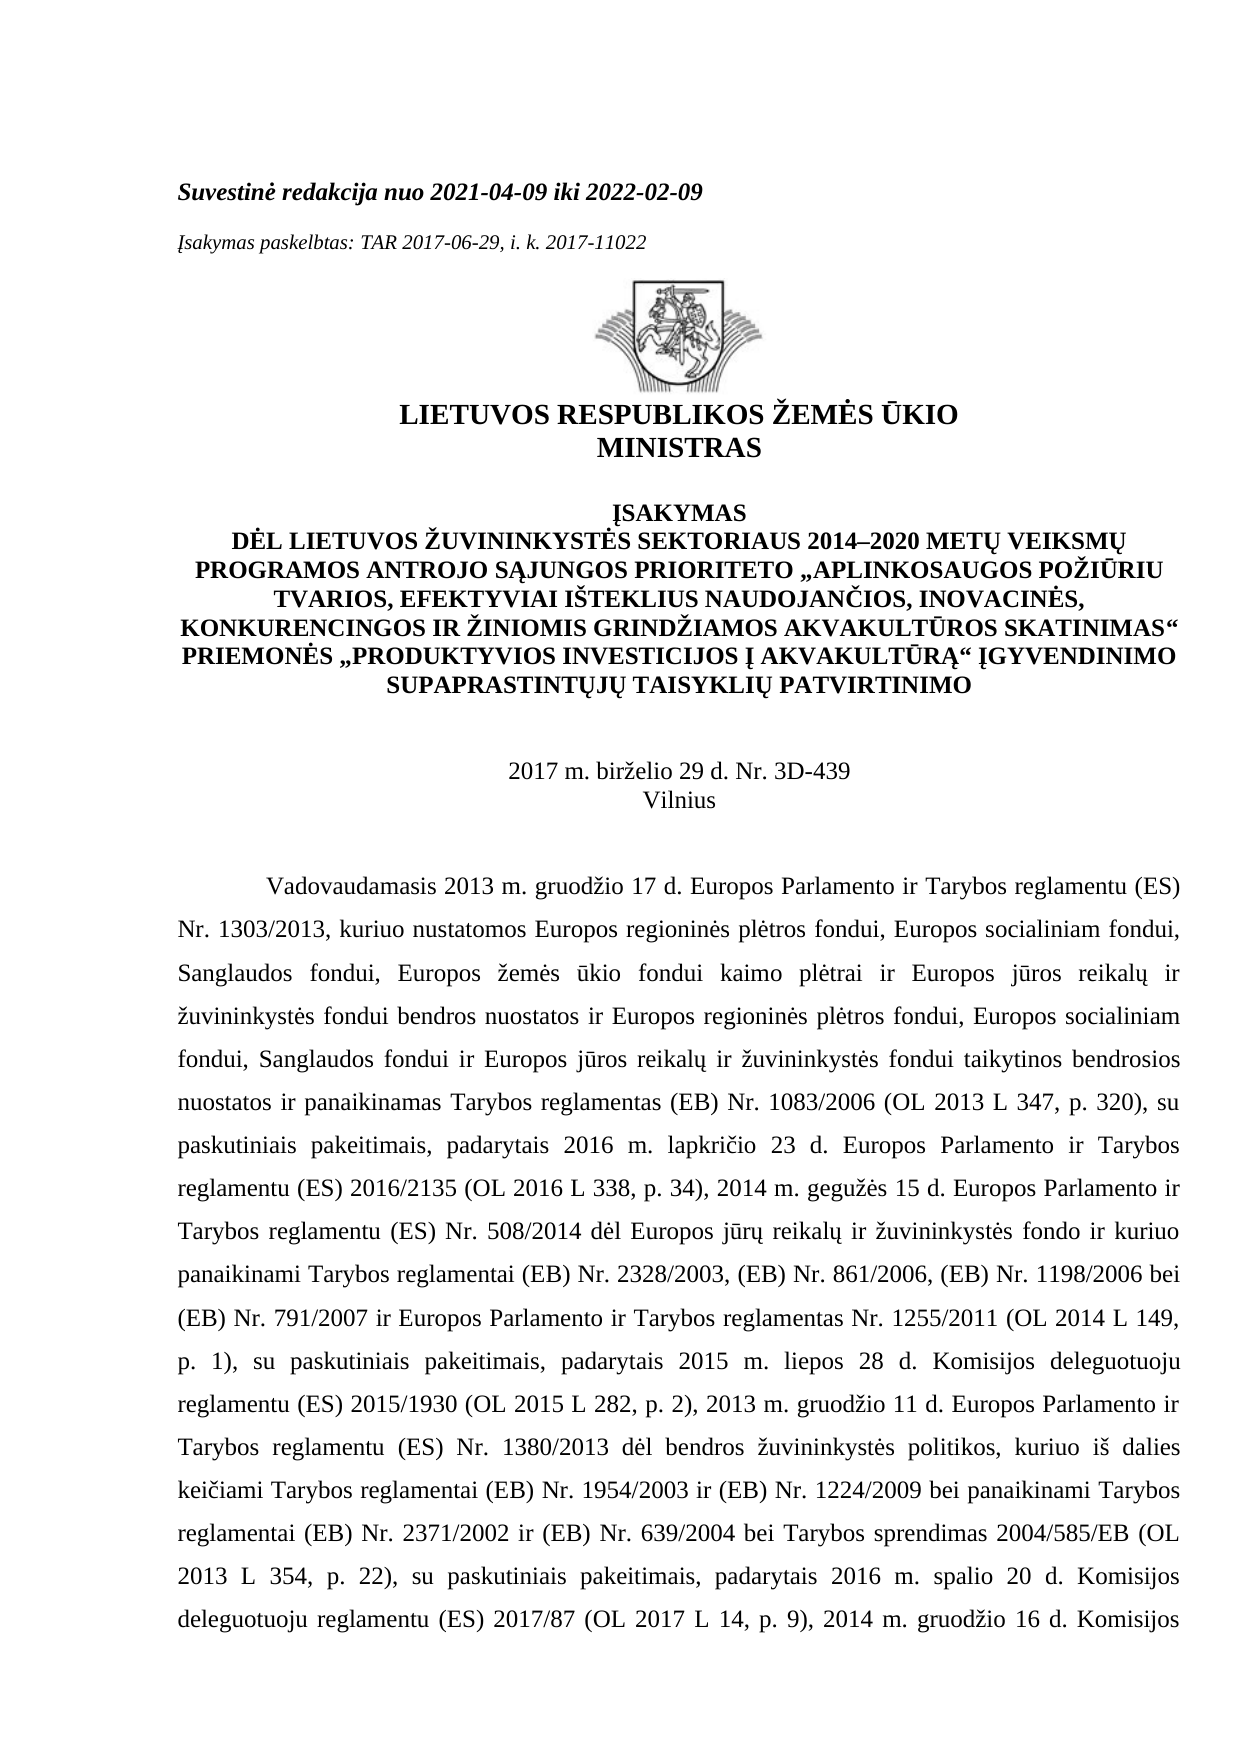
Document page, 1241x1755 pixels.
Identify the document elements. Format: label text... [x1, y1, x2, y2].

text LIETUVOS RESPUBLIKOS ŽEMĖS ŪKIO [177, 397, 1181, 431]
text ĮSAKYMAS [177, 498, 1181, 526]
text Vilnius [177, 785, 1181, 814]
text DĖL LIETUVOS ŽUVININKYSTĖS SEKTORIAUS 2014–2020 METŲ VEIKSMŲ PROGRAMOS ANTROJO SĄJUNGOS PRIORITETO „APLINKOSAUGOS POŽIŪRIU TVARIOS, EFEKTYVIAI IŠTEKLIUS NAUDOJANČIOS, INOVACINĖS, KONKURENCINGOS IR ŽINIOMIS GRINDŽIAMOS AKVAKULTŪROS SKATINIMAS“ PRIEMONĖS „PRODUKTYVIOS INVESTICIJOS Į AKVAKULTŪRĄ“ ĮGYVENDINIMO SUPAPRASTINTŲJŲ TAISYKLIŲ PATVIRTINIMO [177, 526, 1181, 699]
text 2017 m. birželio 29 d. Nr. 3D-439 [177, 756, 1181, 785]
text Įsakymas paskelbtas: TAR 2017-06-29, i. k. 2017-11022 [177, 230, 1181, 254]
text MINISTRAS [177, 431, 1181, 464]
text Suvestinė redakcija nuo 2021-04-09 iki 2022-02-09 [177, 177, 1181, 206]
text Vadovaudamasis 2013 m. gruodžio 17 d. Europos Parlamento ir Tarybos reglamentu (ES) Nr. 1303/2013, kuriuo nustatomos Europos regioninės plėtros fondui, Europos socialiniam fondui, Sanglaudos fondui, Europos žemės ūkio fondui kaimo plėtrai ir Europos jūros reikalų ir žuvininkystės fondui bendros nuostatos ir Europos regioninės plėtros fondui, Europos socialiniam fondui, Sanglaudos fondui ir Europos jūros reikalų ir žuvininkystės fondui taikytinos bendrosios nuostatos ir panaikinamas Tarybos reglamentas (EB) Nr. 1083/2006 (OL 2013 L 347, p. 320), su paskutiniais pakeitimais, padarytais 2016 m. lapkričio 23 d. Europos Parlamento ir Tarybos reglamentu (ES) 2016/2135 (OL 2016 L 338, p. 34), 2014 m. gegužės 15 d. Europos Parlamento ir Tarybos reglamentu (ES) Nr. 508/2014 dėl Europos jūrų reikalų ir žuvininkystės fondo ir kuriuo panaikinami Tarybos reglamentai (EB) Nr. 2328/2003, (EB) Nr. 861/2006, (EB) Nr. 1198/2006 bei (EB) Nr. 791/2007 ir Europos Parlamento ir Tarybos reglamentas Nr. 1255/2011 (OL 2014 L 149, p. 1), su paskutiniais pakeitimais, padarytais 2015 m. liepos 28 d. Komisijos deleguotuoju reglamentu (ES) 2015/1930 (OL 2015 L 282, p. 2), 2013 m. gruodžio 11 d. Europos Parlamento ir Tarybos reglamentu (ES) Nr. 1380/2013 dėl bendros žuvininkystės politikos, kuriuo iš dalies keičiami Tarybos reglamentai (EB) Nr. 1954/2003 ir (EB) Nr. 1224/2009 bei panaikinami Tarybos reglamentai (EB) Nr. 2371/2002 ir (EB) Nr. 639/2004 bei Tarybos sprendimas 2004/585/EB (OL 2013 L 354, p. 22), su paskutiniais pakeitimais, padarytais 2016 m. spalio 20 d. Komisijos deleguotuoju reglamentu (ES) 2017/87 (OL 2017 L 14, p. 9), 2014 m. gruodžio 16 d. Komisijos [177, 871, 1181, 1633]
